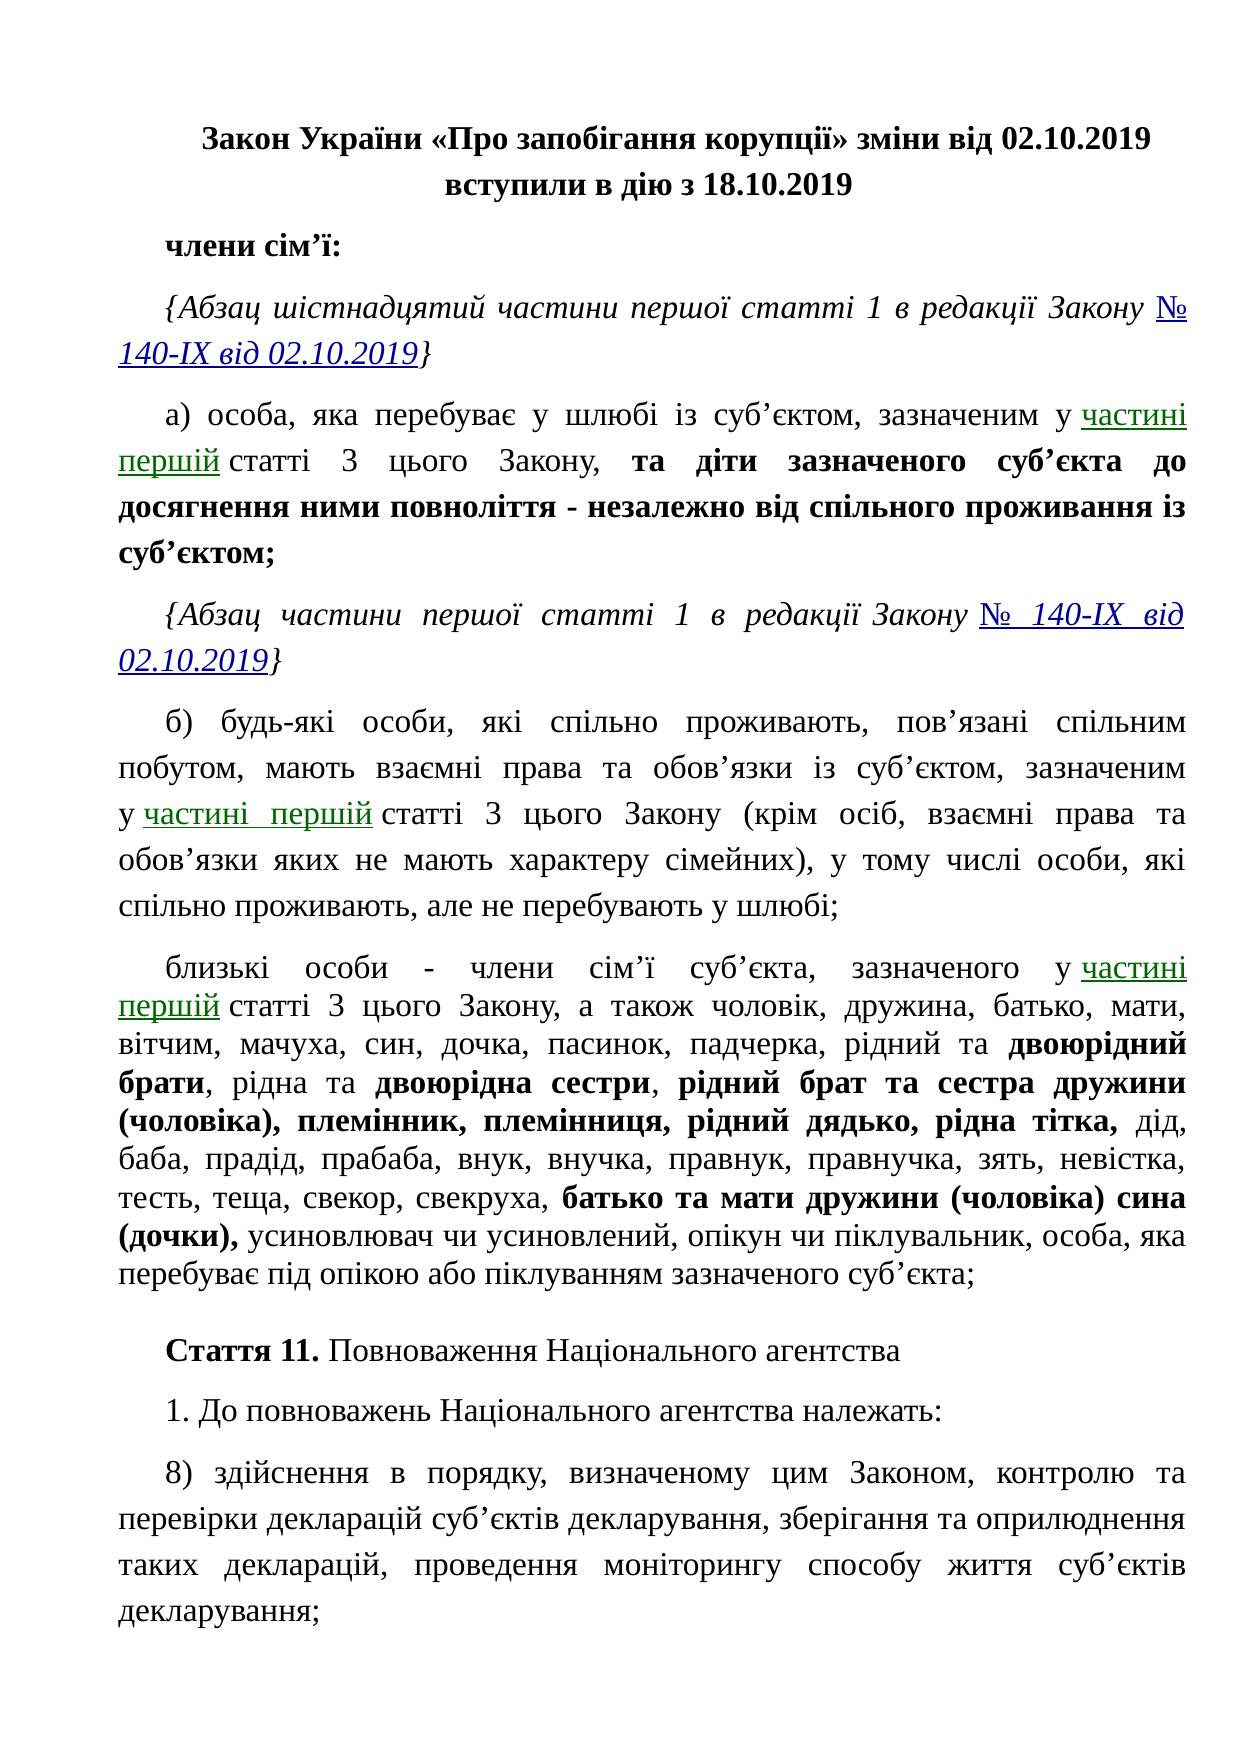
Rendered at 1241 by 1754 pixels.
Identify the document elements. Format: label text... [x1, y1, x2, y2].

text Стаття 11. Повноваження Національного агентства [118, 1330, 1187, 1368]
text близькі особи - члени сім’ї суб’єкта, зазначеного у частині першій статті 3 цього Закону, а також чоловік, дружина, батько, мати, вітчим, мачуха, син, дочка, пасинок, падчерка, рідний та двоюрідний брати, рідна та двоюрідна сестри, рідний брат та сестра дружини (чоловіка), племінник, племінниця, рідний дядько, рідна тітка, дід, баба, прадід, прабаба, внук, внучка, правнук, правнучка, зять, невістка, тесть, теща, свекор, свекруха, батько та мати дружини (чоловіка) сина (дочки), усиновлювач чи усиновлений, опікун чи піклувальник, особа, яка перебуває під опікою або піклуванням зазначеного суб’єкта; [118, 947, 1187, 1292]
text а) особа, яка перебуває у шлюбі із суб’єктом, зазначеним у частині першій статті 3 цього Закону, та діти зазначеного суб’єкта до досягнення ними повноліття - незалежно від спільного проживання із суб’єктом; [118, 395, 1187, 571]
text 1. До повноважень Національного агентства належать: [118, 1391, 1187, 1429]
text {Абзац шістнадцятий частини першої статті 1 в редакції Закону № 140-IX від 02.10.2019} [118, 287, 1187, 371]
text члени сім’ї: [118, 226, 1187, 264]
text б) будь-які особи, які спільно проживають, пов’язані спільним побутом, мають взаємні права та обов’язки із суб’єктом, зазначеним у частині першій статті 3 цього Закону (крім осіб, взаємні права та обов’язки яких не мають характеру сімейних), у тому числі особи, які спільно проживають, але не перебувають у шлюбі; [118, 702, 1187, 924]
text {Абзац частини першої статті 1 в редакції Закону № 140-IX від 02.10.2019} [118, 594, 1187, 678]
text 8) здійснення в порядку, визначеному цим Законом, контролю та перевірки декларацій суб’єктів декларування, зберігання та оприлюднення таких декларацій, проведення моніторингу способу життя суб’єктів декларування; [118, 1452, 1187, 1628]
text Закон України «Про запобігання корупції» зміни від 02.10.2019 вступили в дію з 18.10.2019 [118, 118, 1187, 202]
